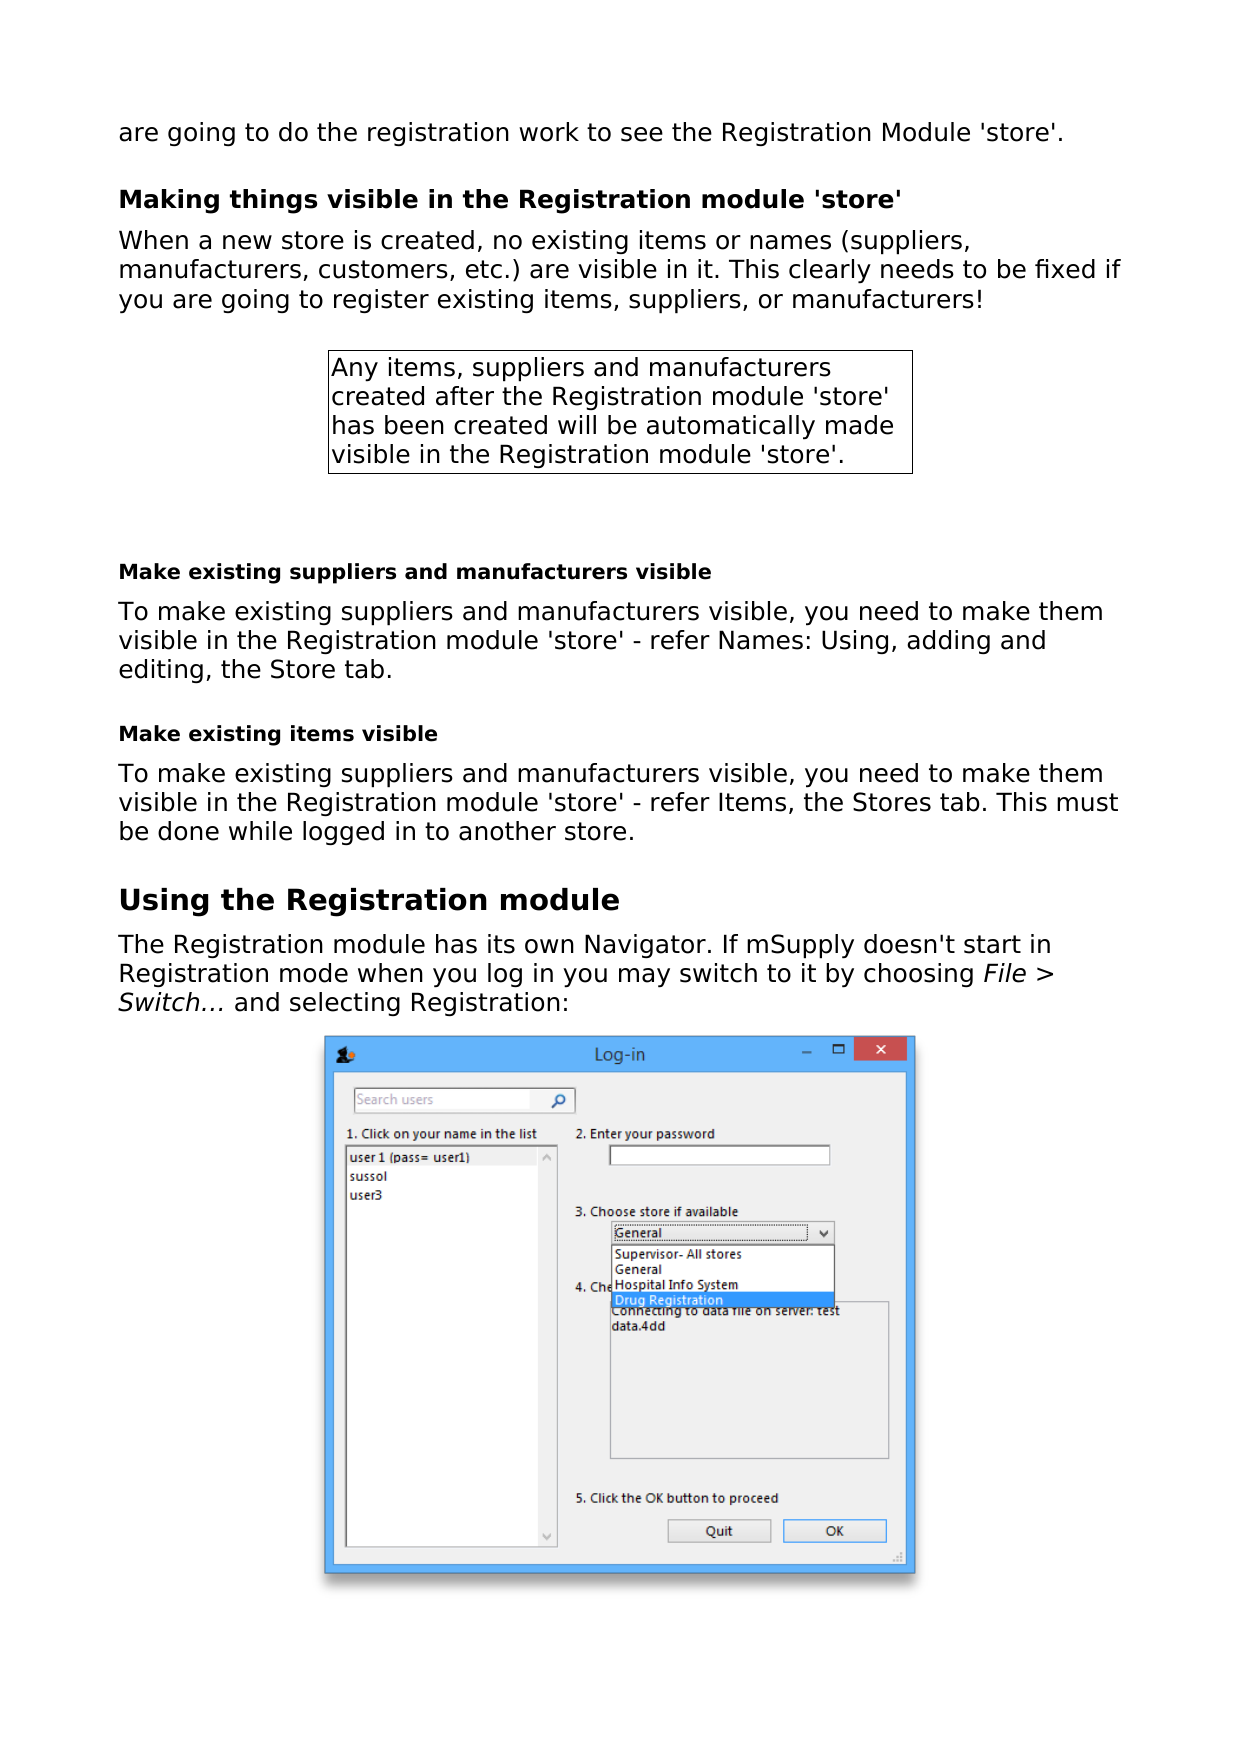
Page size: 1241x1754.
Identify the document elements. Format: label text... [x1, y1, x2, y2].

subtitle Make existing items visible [118, 722, 1122, 746]
table_header Any items, suppliers and manufacturers created after the Registration module 'store' has been created will be automatically made visible in the Registration module 'store'. [329, 351, 912, 473]
subtitle Using the Registration module [118, 884, 1122, 918]
picture [307, 1030, 933, 1603]
text are going to do the registration work to see the Registration Module 'store'. [118, 118, 1122, 147]
subtitle Making things visible in the Registration module 'store' [118, 185, 1122, 214]
text To make existing suppliers and manufacturers visible, you need to make them visible in the Registration module 'store' - refer Items, the Stores tab. This must be done while logged in to another store. [118, 759, 1122, 846]
text The Registration module has its own Navigator. If mSupply doesn't start in Registration mode when you log in you may switch to it by choosing File > Switch… and selecting Registration: [118, 930, 1122, 1018]
text To make existing suppliers and manufacturers visible, you need to make them visible in the Registration module 'store' - refer Names: Using, adding and editing, the Store tab. [118, 597, 1122, 684]
subtitle Make existing suppliers and manufacturers visible [118, 560, 1122, 584]
text When a new store is created, no existing items or names (suppliers, manufacturers, customers, etc.) are visible in it. This clearly needs to be fixed if you are going to register existing items, suppliers, or manufacturers! [118, 226, 1122, 314]
